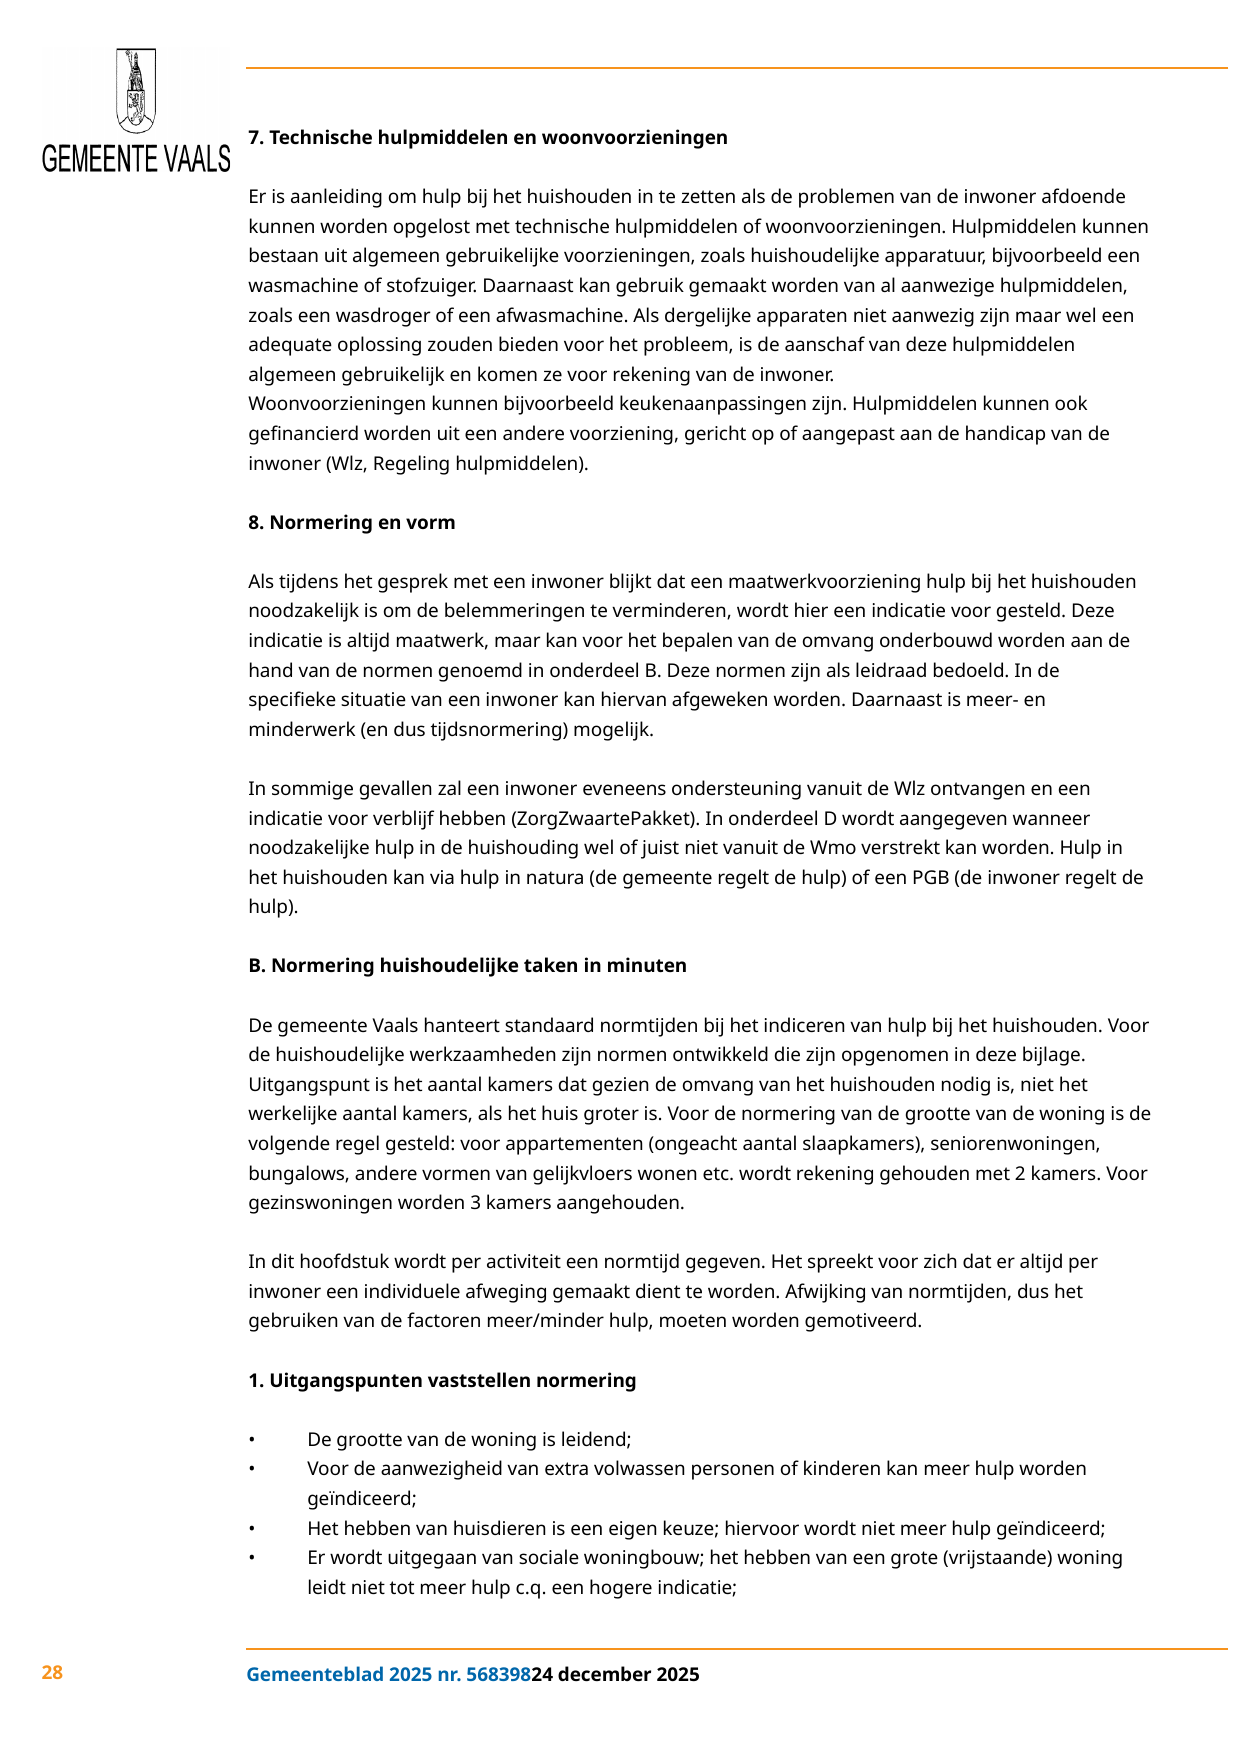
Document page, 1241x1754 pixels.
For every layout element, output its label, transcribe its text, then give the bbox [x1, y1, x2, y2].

text Als tijdens het gesprek met een inwoner blijkt dat een maatwerkvoorziening hulp bij het huishouden noodzakelijk is om de belemmeringen te verminderen, wordt hier een indicatie voor gesteld. Deze indicatie is altijd maatwerk, maar kan voor het bepalen van de omvang onderbouwd worden aan de hand van de normen genoemd in onderdeel B. Deze normen zijn als leidraad bedoeld. In de specifieke situatie van een inwoner kan hiervan afgeweken worden. Daarnaast is meer- en minderwerk (en dus tijdsnormering) mogelijk. [248, 568, 1152, 742]
list Er wordt uitgegaan van sociale woningbouw; het hebben van een grote (vrijstaande) woning leidt niet tot meer hulp c.q. een hogere indicatie; [248, 1544, 1152, 1600]
text 7. Technische hulpmiddelen en woonvoorzieningen [248, 124, 1152, 150]
text Woonvoorzieningen kunnen bijvoorbeeld keukenaanpassingen zijn. Hulpmiddelen kunnen ook gefinancierd worden uit een andere voorziening, gericht op of aangepast aan de handicap van de inwoner (Wlz, Regeling hulpmiddelen). [248, 391, 1152, 476]
text De gemeente Vaals hanteert standaard normtijden bij het indiceren van hulp bij het huishouden. Voor de huishoudelijke werkzaamheden zijn normen ontwikkeld die zijn opgenomen in deze bijlage. Uitgangspunt is het aantal kamers dat gezien de omvang van het huishouden nodig is, niet het werkelijke aantal kamers, als het huis groter is. Voor de normering van de grootte van de woning is de volgende regel gesteld: voor appartementen (ongeacht aantal slaapkamers), seniorenwoningen, bungalows, andere vormen van gelijkvloers wonen etc. wordt rekening gehouden met 2 kamers. Voor gezinswoningen worden 3 kamers aangehouden. [248, 1012, 1152, 1215]
text In dit hoofdstuk wordt per activiteit een normtijd gegeven. Het spreekt voor zich dat er altijd per inwoner een individuele afweging gemaakt dient te worden. Afwijking van normtijden, dus het gebruiken van de factoren meer/minder hulp, moeten worden gemotiveerd. [248, 1248, 1152, 1333]
text 8. Normering en vorm [248, 509, 1152, 535]
list De grootte van de woning is leidend; [248, 1426, 1152, 1452]
list Het hebben van huisdieren is een eigen keuze; hiervoor wordt niet meer hulp geïndiceerd; [248, 1515, 1152, 1541]
text Er is aanleiding om hulp bij het huishouden in te zetten als de problemen van de inwoner afdoende kunnen worden opgelost met technische hulpmiddelen of woonvoorzieningen. Hulpmiddelen kunnen bestaan uit algemeen gebruikelijke voorzieningen, zoals huishoudelijke apparatuur, bijvoorbeeld een wasmachine of stofzuiger. Daarnaast kan gebruik gemaakt worden van al aanwezige hulpmiddelen, zoals een wasdroger of een afwasmachine. Als dergelijke apparaten niet aanwezig zijn maar wel een adequate oplossing zouden bieden voor het probleem, is de aanschaf van deze hulpmiddelen algemeen gebruikelijk en komen ze voor rekening van de inwoner. [248, 183, 1152, 387]
list Voor de aanwezigheid van extra volwassen personen of kinderen kan meer hulp worden geïndiceerd; [248, 1456, 1152, 1511]
text 1. Uitgangspunten vaststellen normering [248, 1367, 1152, 1393]
picture [41, 47, 231, 172]
text In sommige gevallen zal een inwoner eveneens ondersteuning vanuit de Wlz ontvangen en een indicatie voor verblijf hebben (ZorgZwaartePakket). In onderdeel D wordt aangegeven wanneer noodzakelijke hulp in de huishouding wel of juist niet vanuit de Wmo verstrekt kan worden. Hulp in het huishouden kan via hulp in natura (de gemeente regelt de hulp) of een PGB (de inwoner regelt de hulp). [248, 775, 1152, 919]
text B. Normering huishoudelijke taken in minuten [248, 953, 1152, 978]
